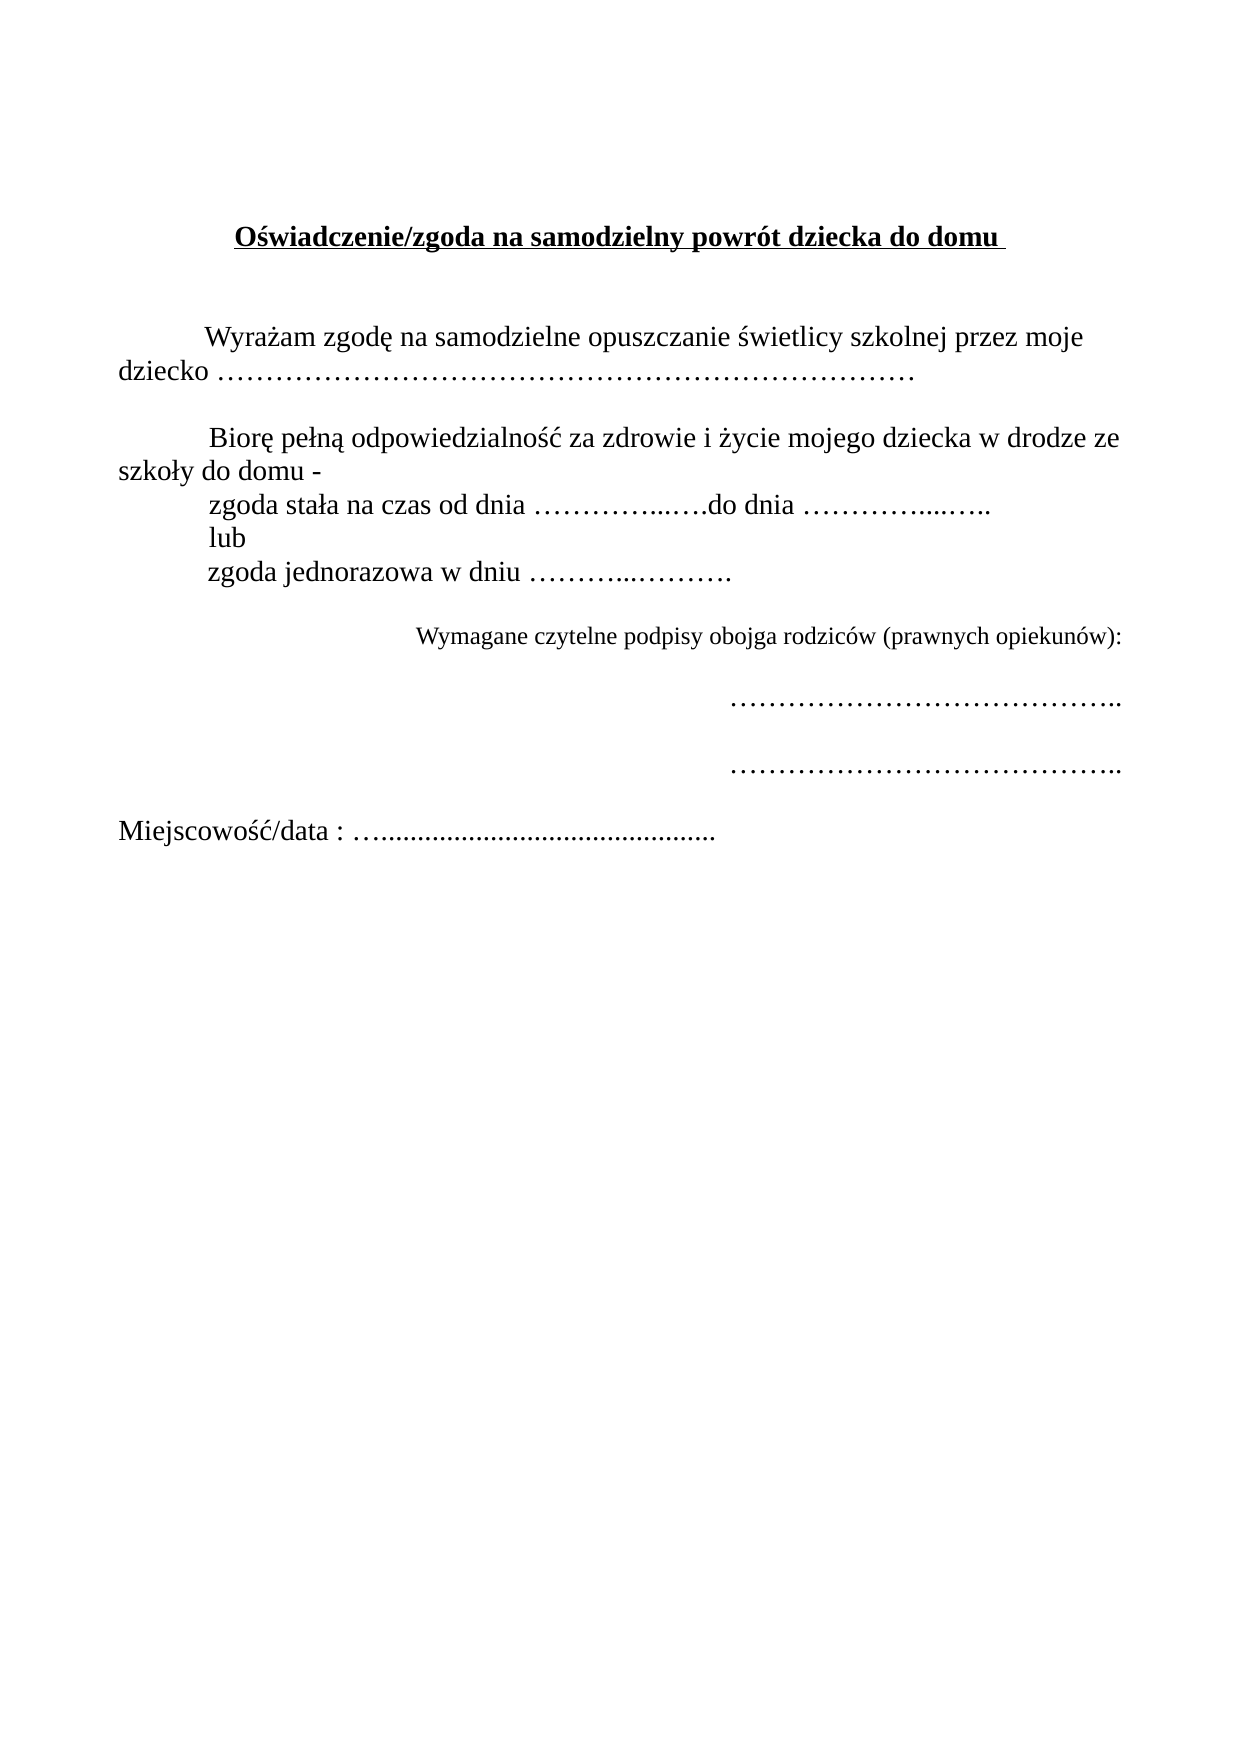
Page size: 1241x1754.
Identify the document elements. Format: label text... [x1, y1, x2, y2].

text Oświadczenie/zgoda na samodzielny powrót dziecka do domu [118, 219, 1122, 252]
text Biorę pełną odpowiedzialność za zdrowie i życie mojego dziecka w drodze ze szkoły do domu - [118, 420, 1122, 487]
text ………………………………….. [118, 679, 1122, 712]
text zgoda jednorazowa w dniu ………...………. [118, 554, 1122, 588]
text lub [118, 521, 1122, 554]
text Wyrażam zgodę na samodzielne opuszczanie świetlicy szkolnej przez moje dziecko ……………………………………………………………… [118, 319, 1122, 386]
text Wymagane czytelne podpisy obojga rodziców (prawnych opiekunów): [118, 621, 1122, 650]
text zgoda stała na czas od dnia …………...….do dnia …………....….. [118, 487, 1122, 521]
text Miejscowość/data : ….............................................. [118, 813, 1122, 846]
text ………………………………….. [118, 746, 1122, 779]
